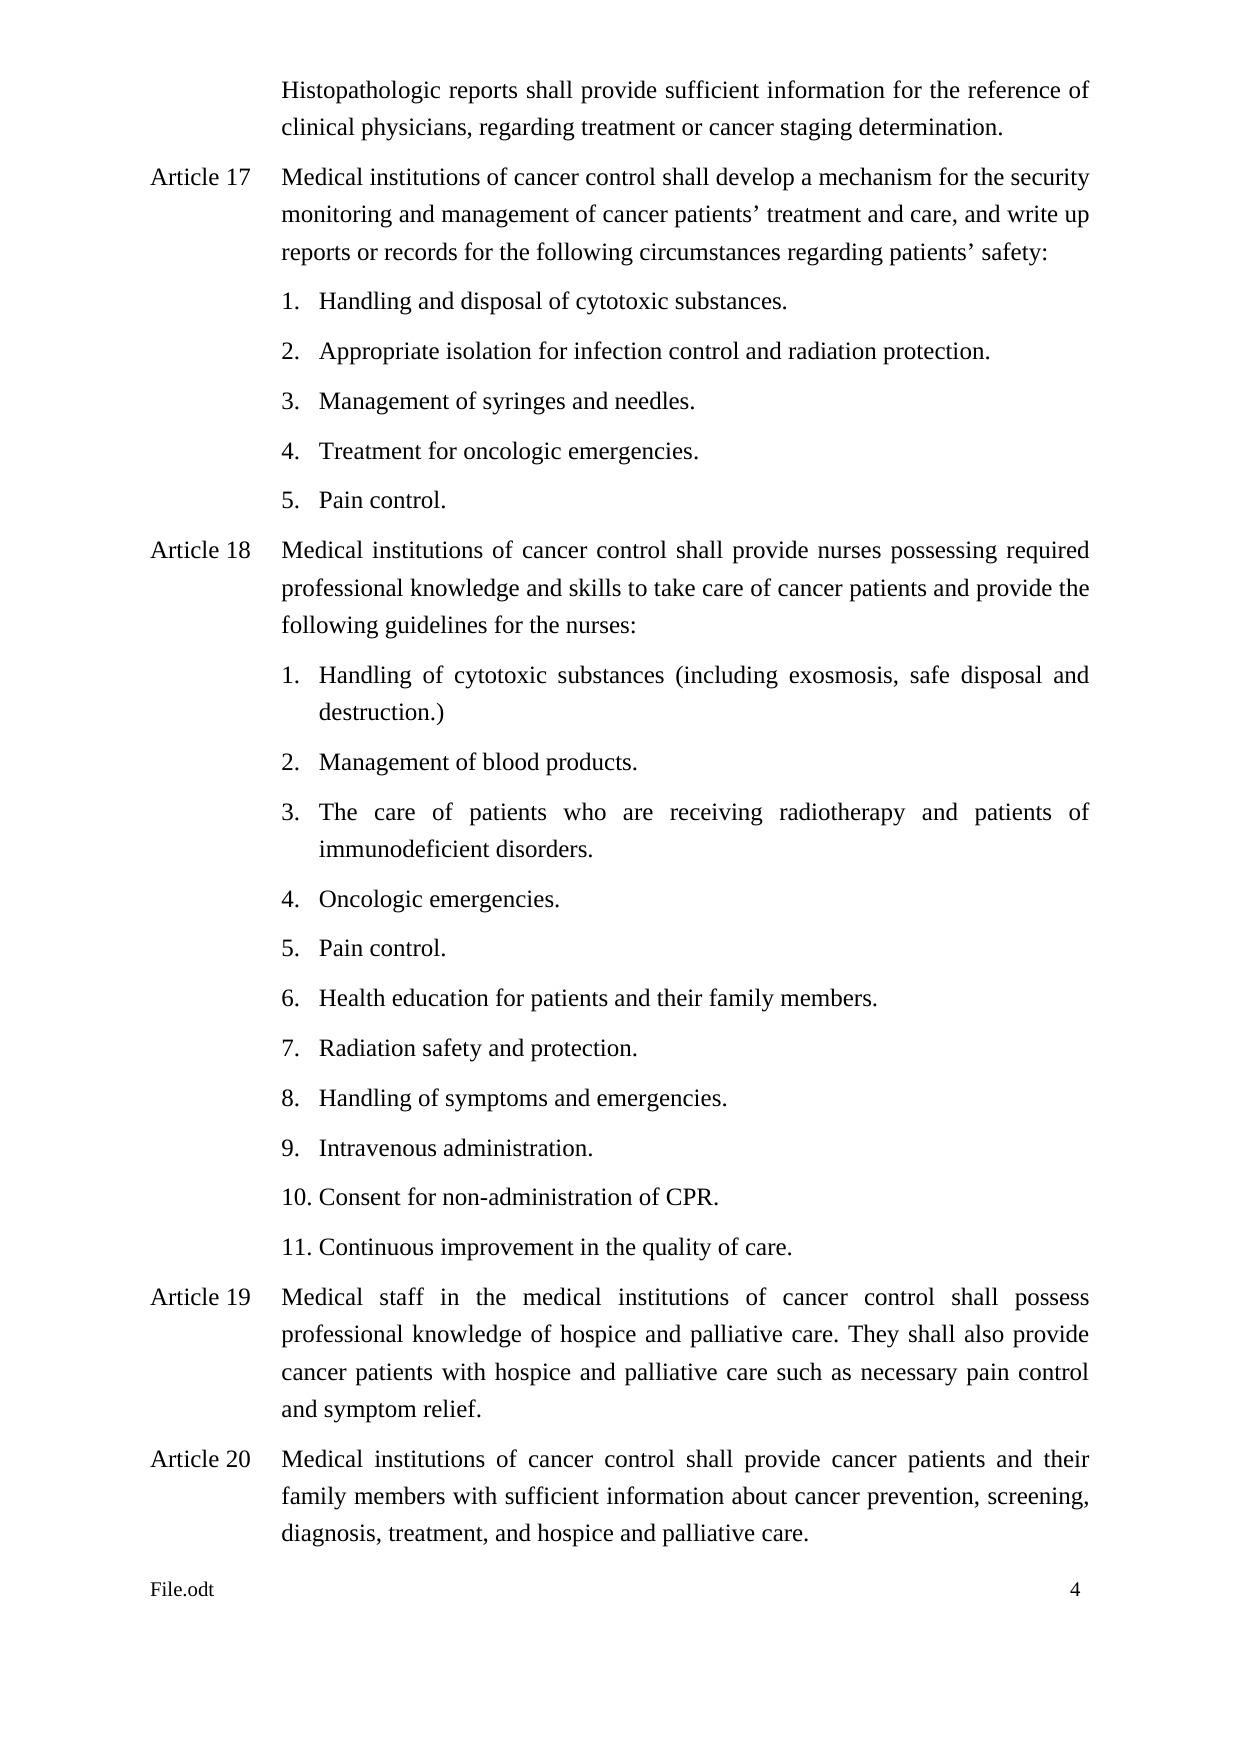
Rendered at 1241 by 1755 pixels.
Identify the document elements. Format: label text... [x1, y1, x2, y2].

list Pain control. [281, 486, 1090, 514]
list Handling and disposal of cytotoxic substances. [281, 286, 1090, 315]
list Handling of cytotoxic substances (including exosmosis, safe disposal and destruction.) [281, 660, 1090, 726]
text Article 19 Medical staff in the medical institutions of cancer control shall possess professional knowledge of hospice and palliative care. They shall also provide cancer patients with hospice and palliative care such as necessary pain control and symptom relief. [150, 1282, 1090, 1423]
list Handling of symptoms and emergencies. [281, 1083, 1090, 1112]
list Consent for non-administration of CPR. [281, 1182, 1090, 1211]
list Management of syringes and needles. [281, 386, 1090, 415]
text Histopathologic reports shall provide sufficient information for the reference of clinical physicians, regarding treatment or cancer staging determination. [150, 75, 1090, 141]
text Article 17 Medical institutions of cancer control shall develop a mechanism for the security monitoring and management of cancer patients’ treatment and care, and write up reports or records for the following circumstances regarding patients’ safety: [150, 162, 1090, 265]
text Article 18 Medical institutions of cancer control shall provide nurses possessing required professional knowledge and skills to take care of cancer patients and provide the following guidelines for the nurses: [150, 535, 1090, 639]
list Treatment for oncologic emergencies. [281, 436, 1090, 464]
list Appropriate isolation for infection control and radiation protection. [281, 336, 1090, 365]
list Continuous improvement in the quality of care. [281, 1232, 1090, 1261]
list Intravenous administration. [281, 1133, 1090, 1161]
list The care of patients who are receiving radiotherapy and patients of immunodeficient disorders. [281, 797, 1090, 863]
list Management of blood products. [281, 747, 1090, 776]
list Radiation safety and protection. [281, 1033, 1090, 1062]
text Article 20 Medical institutions of cancer control shall provide cancer patients and their family members with sufficient information about cancer prevention, screening, diagnosis, treatment, and hospice and palliative care. [150, 1444, 1090, 1547]
list Pain control. [281, 933, 1090, 962]
list Health education for patients and their family members. [281, 983, 1090, 1012]
list Oncologic emergencies. [281, 884, 1090, 912]
